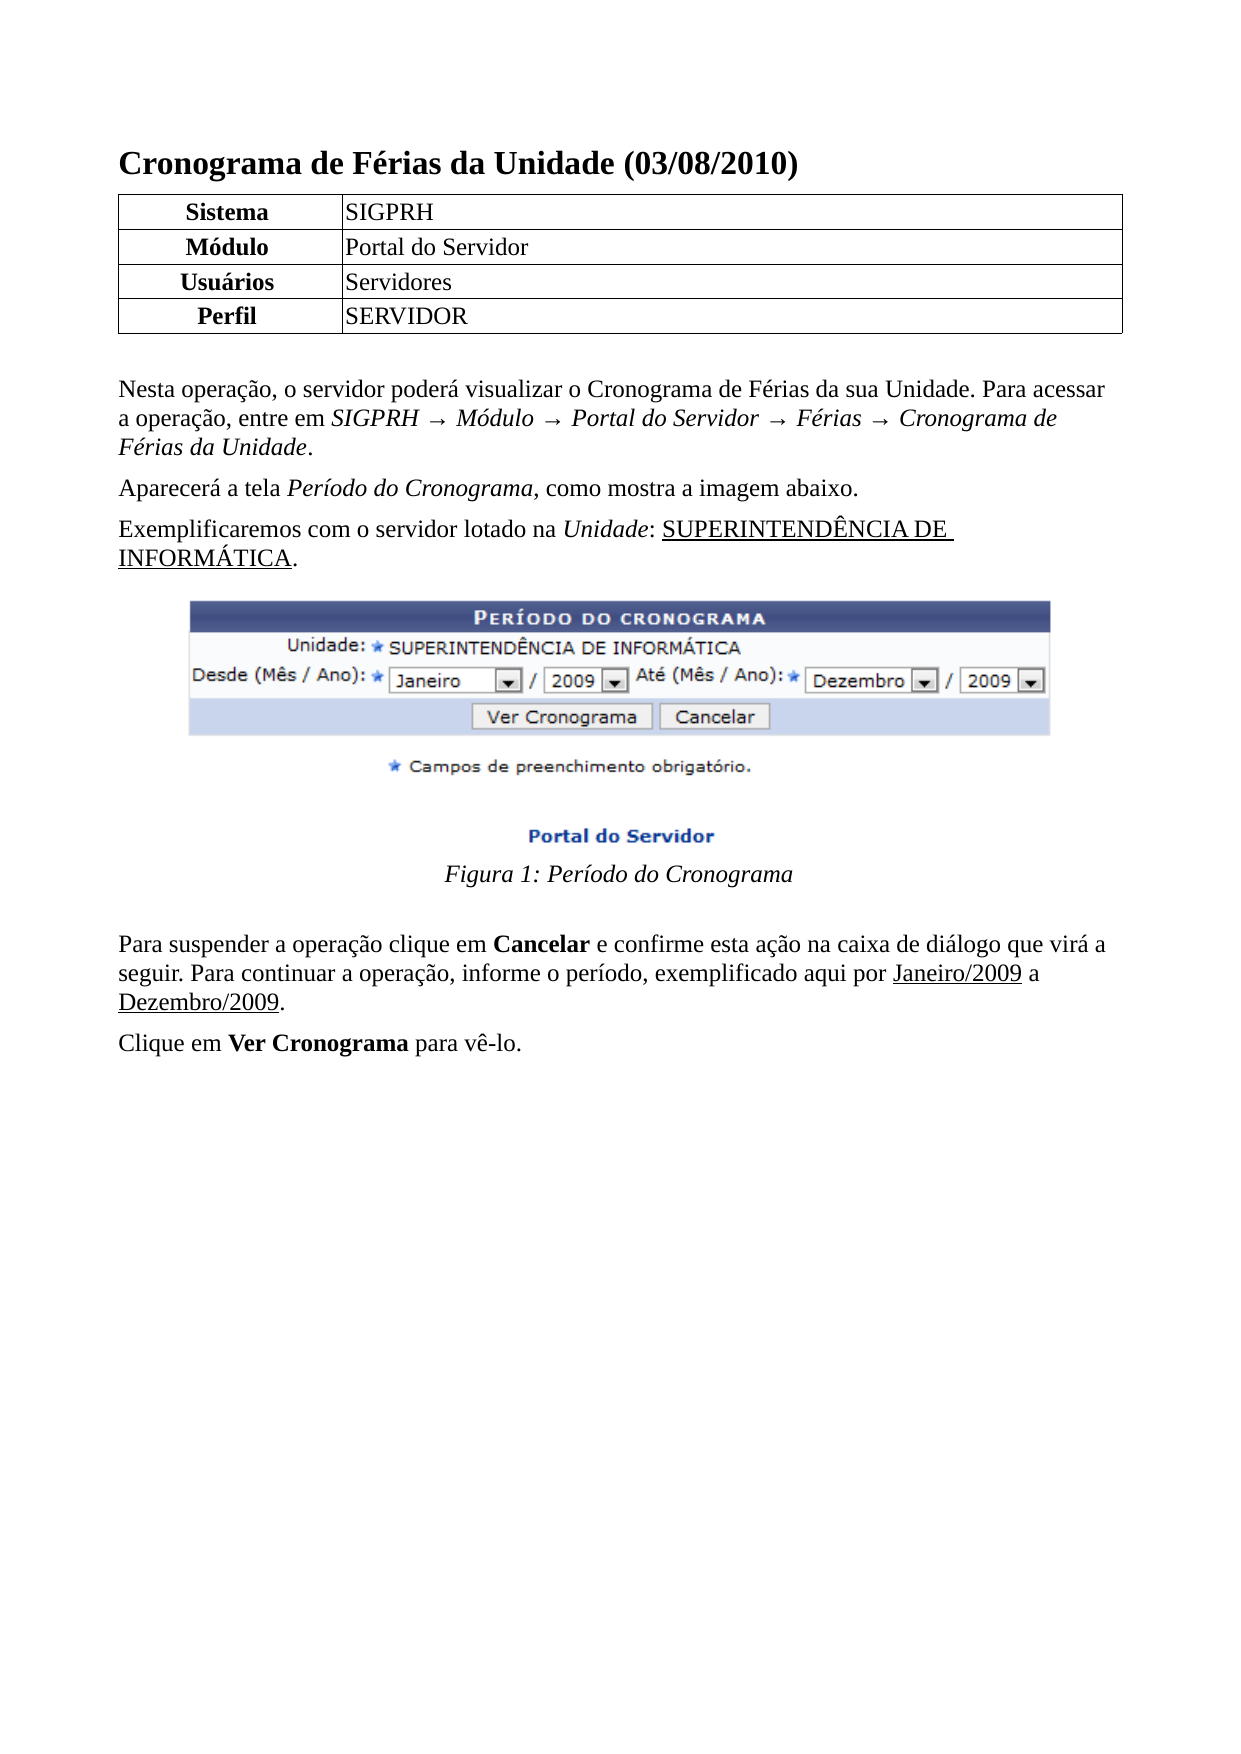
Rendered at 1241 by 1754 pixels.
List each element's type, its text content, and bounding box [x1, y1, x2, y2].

table_header SIGPRH [343, 195, 1122, 229]
text Figura 1: Período do Cronograma [170, 860, 1070, 888]
table_cell Perfil [119, 299, 342, 333]
text Aparecerá a tela Período do Cronograma, como mostra a imagem abaixo. [118, 473, 1122, 502]
text Nesta operação, o servidor poderá visualizar o Cronograma de Férias da sua Unidade. Para acessar a operação, entre em SIGPRH → Módulo → Portal do Servidor → Férias → Cronograma de Férias da Unidade. [118, 374, 1122, 461]
table_cell Módulo [119, 230, 342, 264]
subtitle Cronograma de Férias da Unidade (03/08/2010) [118, 143, 1122, 182]
table_cell Usuários [119, 265, 342, 298]
text Clique em Ver Cronograma para vê-lo. [118, 1028, 1122, 1057]
picture [170, 584, 1071, 860]
text Exemplificaremos com o servidor lotado na Unidade: SUPERINTENDÊNCIA DE INFORMÁTICA. [118, 514, 1122, 572]
table_cell Servidores [343, 265, 1122, 298]
text Para suspender a operação clique em Cancelar e confirme esta ação na caixa de diálogo que virá a seguir. Para continuar a operação, informe o período, exemplificado aqui por Janeiro/2009 a Dezembro/2009. [118, 929, 1122, 1016]
table_cell SERVIDOR [343, 299, 1122, 333]
table_header Sistema [119, 195, 342, 229]
table_cell Portal do Servidor [343, 230, 1122, 264]
